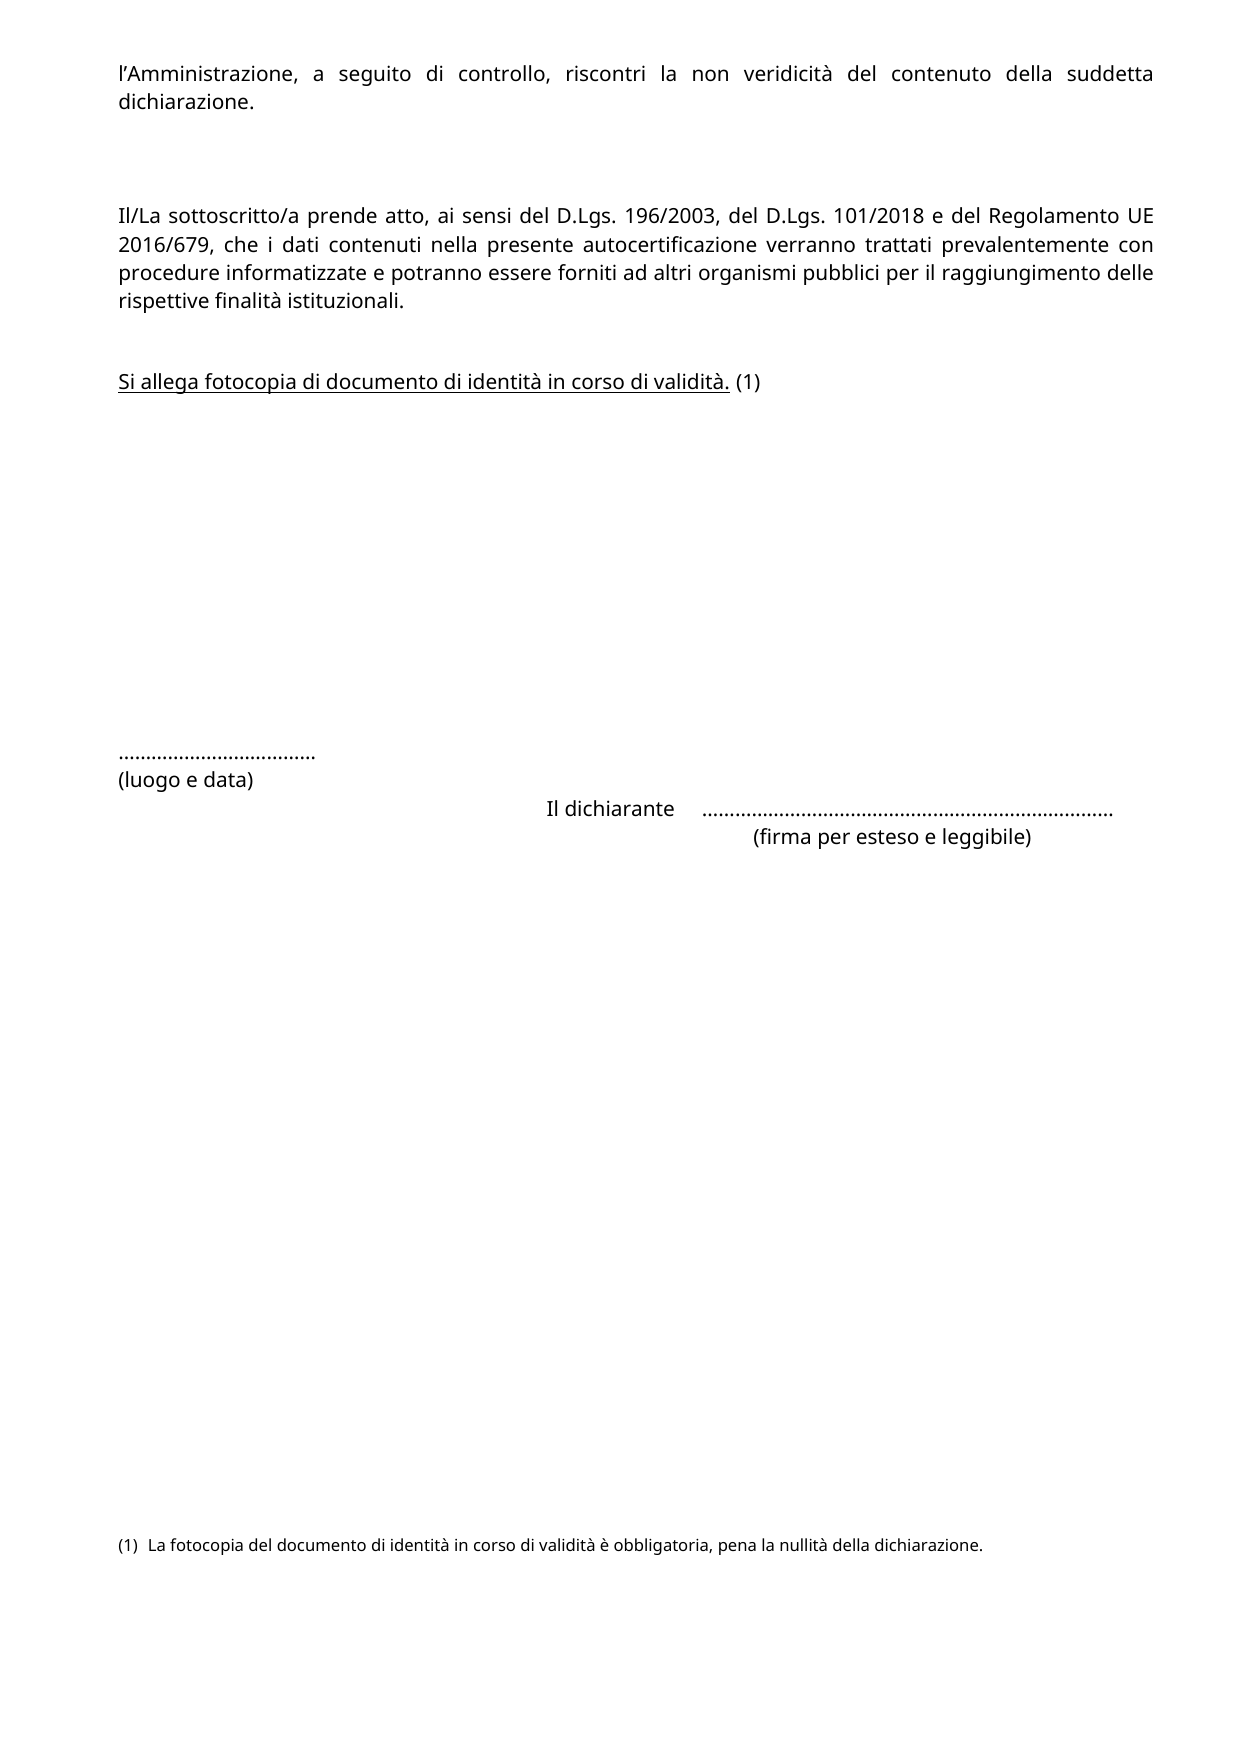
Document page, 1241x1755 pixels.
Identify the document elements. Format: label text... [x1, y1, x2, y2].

text (luogo e data) [118, 766, 1184, 794]
text ……………………………… [118, 737, 1184, 766]
text l’Amministrazione, a seguito di controllo, riscontri la non veridicità del contenuto della suddetta dichiarazione. [118, 59, 1155, 116]
text Il dichiarante ………………………………………………………………… [118, 794, 1184, 822]
text (firma per esteso e leggibile) [118, 822, 1184, 851]
text Il/La sottoscritto/a prende atto, ai sensi del D.Lgs. 196/2003, del D.Lgs. 101/2018 e del Regolamento UE 2016/679, che i dati contenuti nella presente autocertificazione verranno trattati prevalentemente con procedure informatizzate e potranno essere forniti ad altri organismi pubblici per il raggiungimento delle rispettive finalità istituzionali. [118, 201, 1155, 315]
text Si allega fotocopia di documento di identità in corso di validità. (1) [118, 367, 1154, 396]
list La fotocopia del documento di identità in corso di validità è obbligatoria, pena la nullità della dichiarazione. [118, 1533, 1184, 1556]
